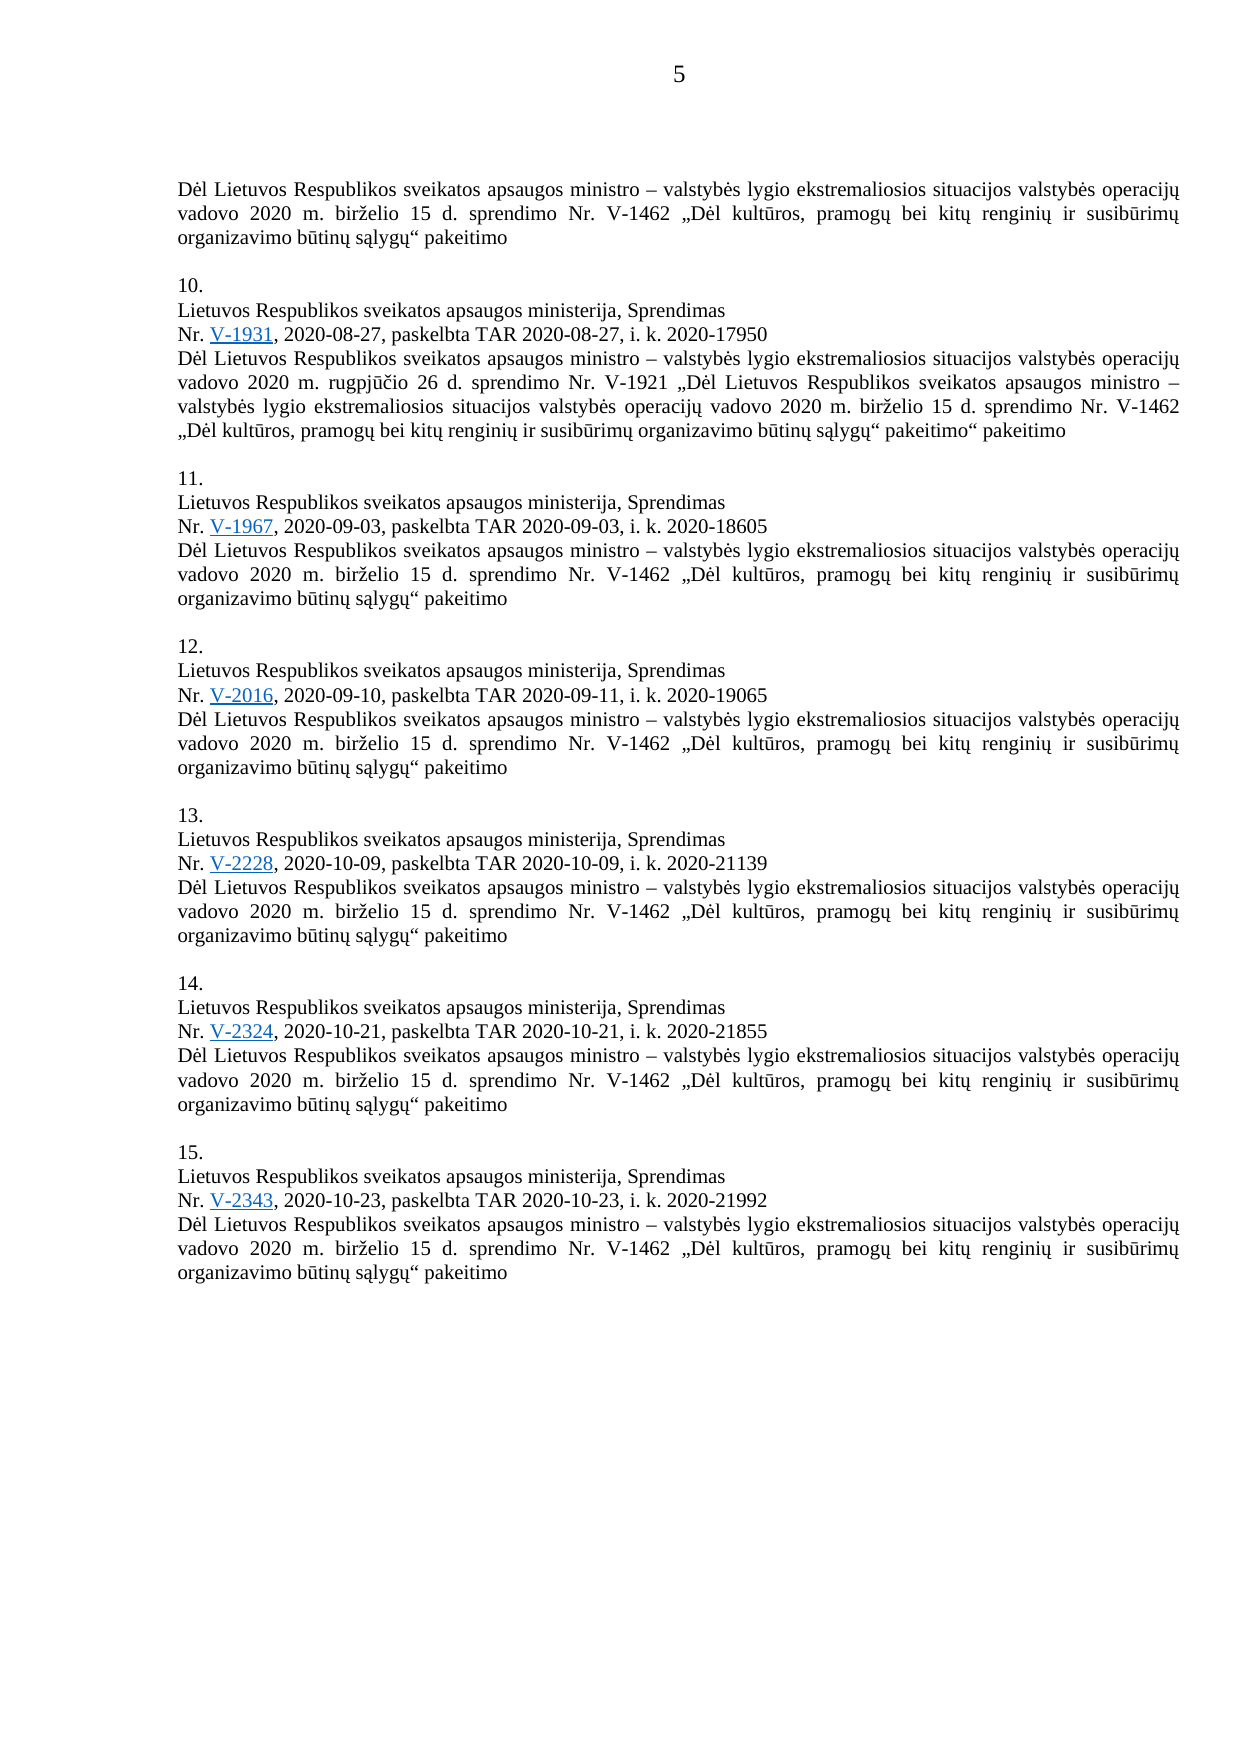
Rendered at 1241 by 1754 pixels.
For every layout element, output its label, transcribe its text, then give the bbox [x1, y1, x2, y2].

text Lietuvos Respublikos sveikatos apsaugos ministerija, Sprendimas [177, 658, 1181, 682]
text Nr. V-2228, 2020-10-09, paskelbta TAR 2020-10-09, i. k. 2020-21139 [177, 851, 1181, 875]
text 11. [177, 466, 1181, 490]
text 15. [177, 1140, 1181, 1164]
text Lietuvos Respublikos sveikatos apsaugos ministerija, Sprendimas [177, 490, 1181, 514]
text Nr. V-2324, 2020-10-21, paskelbta TAR 2020-10-21, i. k. 2020-21855 [177, 1019, 1181, 1043]
text Dėl Lietuvos Respublikos sveikatos apsaugos ministro – valstybės lygio ekstremaliosios situacijos valstybės operacijų vadovo 2020 m. birželio 15 d. sprendimo Nr. V-1462 „Dėl kultūros, pramogų bei kitų renginių ir susibūrimų organizavimo būtinų sąlygų“ pakeitimo [177, 875, 1181, 947]
text Lietuvos Respublikos sveikatos apsaugos ministerija, Sprendimas [177, 995, 1181, 1019]
text 13. [177, 803, 1181, 827]
text Dėl Lietuvos Respublikos sveikatos apsaugos ministro – valstybės lygio ekstremaliosios situacijos valstybės operacijų vadovo 2020 m. rugpjūčio 26 d. sprendimo Nr. V-1921 „Dėl Lietuvos Respublikos sveikatos apsaugos ministro – valstybės lygio ekstremaliosios situacijos valstybės operacijų vadovo 2020 m. birželio 15 d. sprendimo Nr. V-1462 „Dėl kultūros, pramogų bei kitų renginių ir susibūrimų organizavimo būtinų sąlygų“ pakeitimo“ pakeitimo [177, 346, 1181, 442]
text Dėl Lietuvos Respublikos sveikatos apsaugos ministro – valstybės lygio ekstremaliosios situacijos valstybės operacijų vadovo 2020 m. birželio 15 d. sprendimo Nr. V-1462 „Dėl kultūros, pramogų bei kitų renginių ir susibūrimų organizavimo būtinų sąlygų“ pakeitimo [177, 538, 1181, 610]
text Nr. V-1931, 2020-08-27, paskelbta TAR 2020-08-27, i. k. 2020-17950 [177, 322, 1181, 346]
text 12. [177, 634, 1181, 658]
text Dėl Lietuvos Respublikos sveikatos apsaugos ministro – valstybės lygio ekstremaliosios situacijos valstybės operacijų vadovo 2020 m. birželio 15 d. sprendimo Nr. V-1462 „Dėl kultūros, pramogų bei kitų renginių ir susibūrimų organizavimo būtinų sąlygų“ pakeitimo [177, 1212, 1181, 1284]
text 14. [177, 971, 1181, 995]
text Dėl Lietuvos Respublikos sveikatos apsaugos ministro – valstybės lygio ekstremaliosios situacijos valstybės operacijų vadovo 2020 m. birželio 15 d. sprendimo Nr. V-1462 „Dėl kultūros, pramogų bei kitų renginių ir susibūrimų organizavimo būtinų sąlygų“ pakeitimo [177, 177, 1181, 249]
text Lietuvos Respublikos sveikatos apsaugos ministerija, Sprendimas [177, 297, 1181, 322]
text Nr. V-2343, 2020-10-23, paskelbta TAR 2020-10-23, i. k. 2020-21992 [177, 1188, 1181, 1212]
text Nr. V-2016, 2020-09-10, paskelbta TAR 2020-09-11, i. k. 2020-19065 [177, 682, 1181, 707]
text Dėl Lietuvos Respublikos sveikatos apsaugos ministro – valstybės lygio ekstremaliosios situacijos valstybės operacijų vadovo 2020 m. birželio 15 d. sprendimo Nr. V-1462 „Dėl kultūros, pramogų bei kitų renginių ir susibūrimų organizavimo būtinų sąlygų“ pakeitimo [177, 1043, 1181, 1116]
text 10. [177, 273, 1181, 297]
text Lietuvos Respublikos sveikatos apsaugos ministerija, Sprendimas [177, 1164, 1181, 1188]
text Nr. V-1967, 2020-09-03, paskelbta TAR 2020-09-03, i. k. 2020-18605 [177, 514, 1181, 538]
text Dėl Lietuvos Respublikos sveikatos apsaugos ministro – valstybės lygio ekstremaliosios situacijos valstybės operacijų vadovo 2020 m. birželio 15 d. sprendimo Nr. V-1462 „Dėl kultūros, pramogų bei kitų renginių ir susibūrimų organizavimo būtinų sąlygų“ pakeitimo [177, 707, 1181, 779]
text Lietuvos Respublikos sveikatos apsaugos ministerija, Sprendimas [177, 827, 1181, 851]
